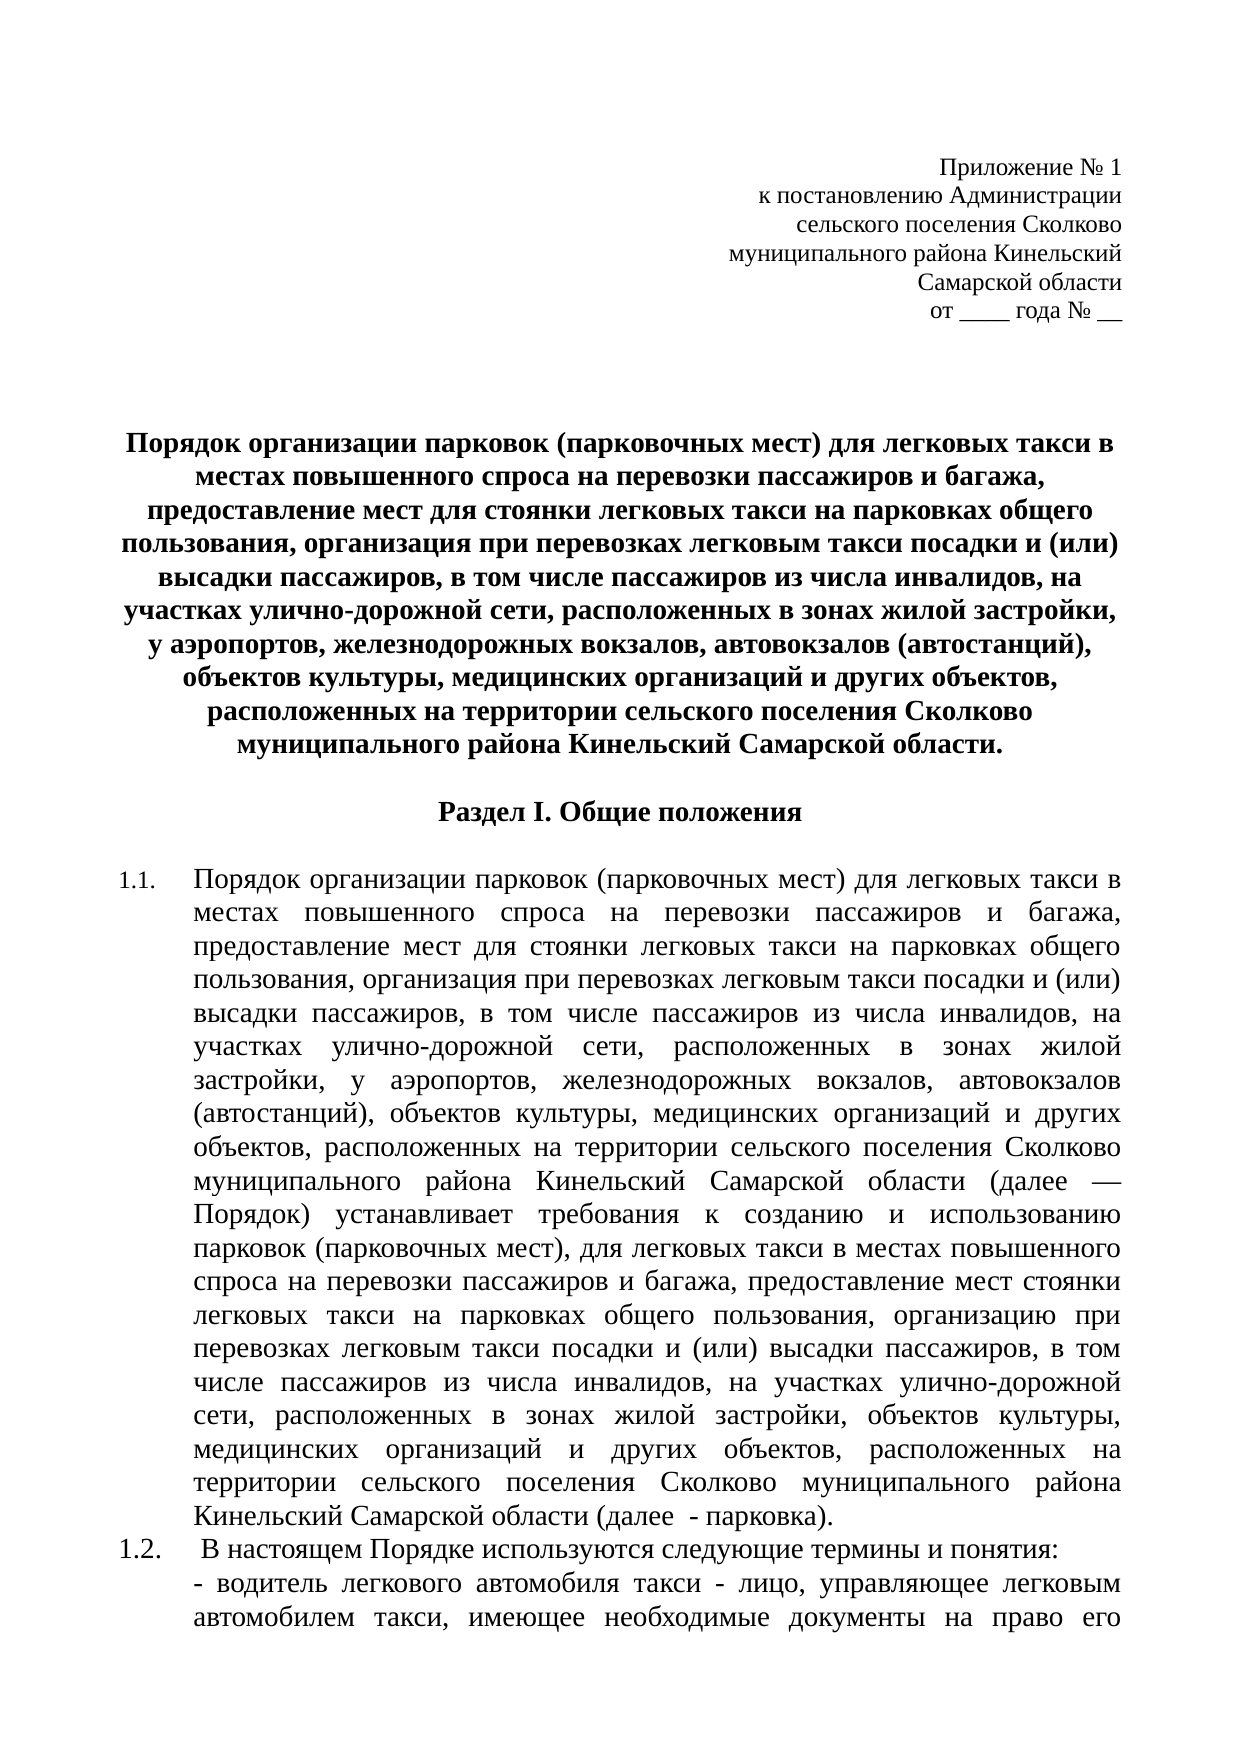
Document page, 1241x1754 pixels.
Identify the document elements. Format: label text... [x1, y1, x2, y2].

text сельского поселения Сколково [118, 209, 1122, 238]
text муниципального района Кинельский [118, 238, 1122, 267]
text Приложение № 1 [118, 152, 1122, 180]
list Порядок организации парковок (парковочных мест) для легковых такси в местах повышенного спроса на перевозки пассажиров и багажа, предоставление мест для стоянки легковых такси на парковках общего пользования, организация при перевозках легковым такси посадки и (или) высадки пассажиров, в том числе пассажиров из числа инвалидов, на участках улично-дорожной сети, расположенных в зонах жилой застройки, у аэропортов, железнодорожных вокзалов, автовокзалов (автостанций), объектов культуры, медицинских организаций и других объектов, расположенных на территории сельского поселения Сколково муниципального района Кинельский Самарской области (далее — Порядок) устанавливает требования к созданию и использованию парковок (парковочных мест), для легковых такси в местах повышенного спроса на перевозки пассажиров и багажа, предоставление мест стоянки легковых такси на парковках общего пользования, организацию при перевозках легковым такси посадки и (или) высадки пассажиров, в том числе пассажиров из числа инвалидов, на участках улично-дорожной сети, расположенных в зонах жилой застройки, объектов культуры, медицинских организаций и других объектов, расположенных на территории сельского поселения Сколково муниципального района Кинельский Самарской области (далее - парковка). [118, 861, 1122, 1532]
text Раздел I. Общие положения [118, 794, 1122, 827]
text Самарской области [118, 267, 1122, 295]
text от ____ года № __ [118, 295, 1122, 324]
list В настоящем Порядке используются следующие термины и понятия: [118, 1532, 1122, 1565]
text Порядок организации парковок (парковочных мест) для легковых такси в местах повышенного спроса на перевозки пассажиров и багажа, предоставление мест для стоянки легковых такси на парковках общего пользования, организация при перевозках легковым такси посадки и (или) высадки пассажиров, в том числе пассажиров из числа инвалидов, на участках улично-дорожной сети, расположенных в зонах жилой застройки, у аэропортов, железнодорожных вокзалов, автовокзалов (автостанций), объектов культуры, медицинских организаций и других объектов, расположенных на территории сельского поселения Сколково муниципального района Кинельский Самарской области. [118, 425, 1122, 760]
text к постановлению Администрации [118, 180, 1122, 209]
text - водитель легкового автомобиля такси - лицо, управляющее легковым автомобилем такси, имеющее необходимые документы на право его [193, 1565, 1122, 1632]
